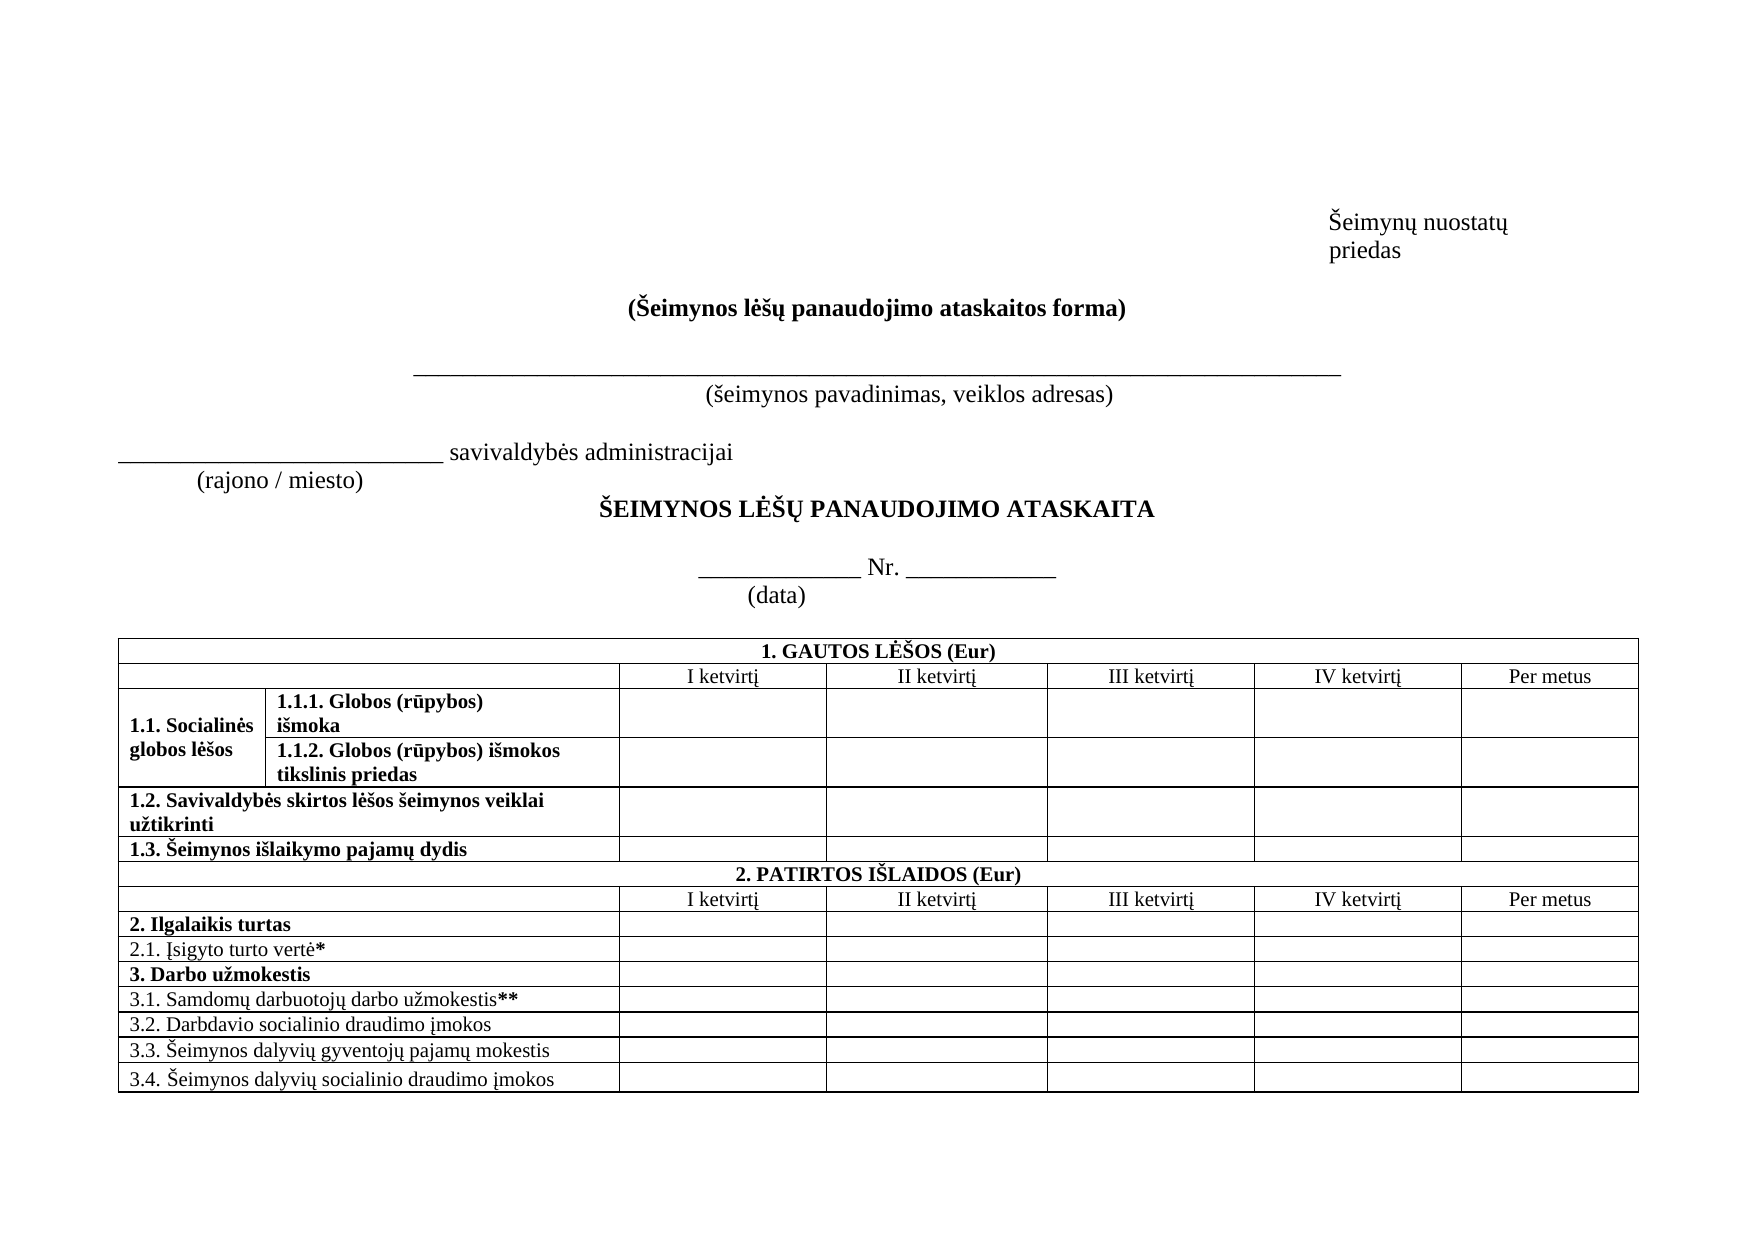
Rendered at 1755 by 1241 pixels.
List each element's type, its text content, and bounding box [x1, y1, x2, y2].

table_cell [1255, 912, 1461, 936]
table_cell 1.2. Savivaldybės skirtos lėšos šeimynos veiklai užtikrinti [119, 788, 619, 836]
table_cell [1048, 1063, 1254, 1091]
table_cell [620, 937, 826, 961]
table_cell [1462, 1013, 1638, 1036]
table_cell [1462, 937, 1638, 961]
table_cell 2. PATIRTOS IŠLAIDOS (Eur) [119, 862, 1638, 886]
table_cell [1462, 837, 1638, 861]
table_cell [620, 1013, 826, 1036]
table_cell [620, 962, 826, 986]
text __________________________ savivaldybės administracijai [118, 437, 1636, 465]
table_cell [620, 689, 826, 737]
table_cell [1255, 937, 1461, 961]
table_cell [1255, 788, 1461, 836]
table_cell 1.1.2. Globos (rūpybos) išmokos tikslinis priedas [266, 738, 619, 786]
table_cell [1462, 962, 1638, 986]
table_cell IV ketvirtį [1255, 664, 1461, 688]
table_cell [827, 937, 1047, 961]
table_cell [827, 788, 1047, 836]
table_cell 3.2. Darbdavio socialinio draudimo įmokos [119, 1013, 619, 1036]
text Šeimynų nuostatų [1270, 207, 1636, 235]
table_cell [1462, 912, 1638, 936]
table_cell [620, 1063, 826, 1091]
table_cell [827, 962, 1047, 986]
table_cell [827, 1013, 1047, 1036]
table_cell [620, 1038, 826, 1062]
table_cell [1255, 1013, 1461, 1036]
table_cell [827, 912, 1047, 936]
table_cell [1255, 1063, 1461, 1091]
table_header 1. GAUTOS LĖŠOS (Eur) [119, 639, 1638, 663]
table_cell 1.1.1. Globos (rūpybos) išmoka [266, 689, 619, 737]
table_cell [1048, 738, 1254, 786]
table_cell 1.3. Šeimynos išlaikymo pajamų dydis [119, 837, 619, 861]
text (Šeimynos lėšų panaudojimo ataskaitos forma) [118, 293, 1636, 322]
table_cell [1255, 987, 1461, 1011]
table_cell [1048, 987, 1254, 1011]
table_cell [1255, 1038, 1461, 1062]
table_cell [119, 664, 619, 688]
table_cell [1048, 912, 1254, 936]
table_cell [119, 887, 619, 911]
table_cell [1048, 1038, 1254, 1062]
table_cell I ketvirtį [620, 664, 826, 688]
table_cell Per metus [1462, 664, 1638, 688]
table_cell [1255, 962, 1461, 986]
table_cell [1462, 689, 1638, 737]
table_cell [1048, 689, 1254, 737]
table_cell [1462, 788, 1638, 836]
table_cell II ketvirtį [827, 664, 1047, 688]
table_cell 2. Ilgalaikis turtas [119, 912, 619, 936]
table_cell [620, 837, 826, 861]
table_cell [827, 689, 1047, 737]
table_cell 3. Darbo užmokestis [119, 962, 619, 986]
table_cell III ketvirtį [1048, 887, 1254, 911]
table_cell 2.1. Įsigyto turto vertė* [119, 937, 619, 961]
table_cell 1.1. Socialinės globos lėšos [119, 689, 265, 786]
table_cell [1048, 937, 1254, 961]
table_cell [1462, 738, 1638, 786]
text ŠEIMYNOS LĖŠŲ PANAUDOJIMO ATASKAITA [118, 494, 1636, 523]
table_cell I ketvirtį [620, 887, 826, 911]
table_cell [1048, 837, 1254, 861]
table_cell [1255, 689, 1461, 737]
table_cell [827, 1038, 1047, 1062]
text (šeimynos pavadinimas, veiklos adresas) [118, 379, 1636, 408]
table_cell [827, 738, 1047, 786]
table_cell 3.4. Šeimynos dalyvių socialinio draudimo įmokos [119, 1063, 619, 1091]
table_cell [620, 788, 826, 836]
table_cell [1048, 962, 1254, 986]
text priedas [1329, 235, 1636, 264]
table_cell [1255, 738, 1461, 786]
table_cell [827, 987, 1047, 1011]
table_cell [620, 987, 826, 1011]
table_cell [1462, 987, 1638, 1011]
table_cell [620, 912, 826, 936]
table_cell IV ketvirtį [1255, 887, 1461, 911]
table_cell [1462, 1063, 1638, 1091]
table_cell 3.3. Šeimynos dalyvių gyventojų pajamų mokestis [119, 1038, 619, 1062]
table_cell [827, 1063, 1047, 1091]
table_cell 3.1. Samdomų darbuotojų darbo užmokestis** [119, 987, 619, 1011]
table_cell III ketvirtį [1048, 664, 1254, 688]
text (data) [0, 580, 1636, 609]
table_cell [1048, 788, 1254, 836]
table_cell II ketvirtį [827, 887, 1047, 911]
table_cell Per metus [1462, 887, 1638, 911]
text _____________ Nr. ____________ [118, 552, 1636, 580]
text (rajono / miesto) [118, 465, 1636, 494]
table_cell [827, 837, 1047, 861]
table_cell [1255, 837, 1461, 861]
table_cell [1048, 1013, 1254, 1036]
table_cell [620, 738, 826, 786]
table_cell [1462, 1038, 1638, 1062]
